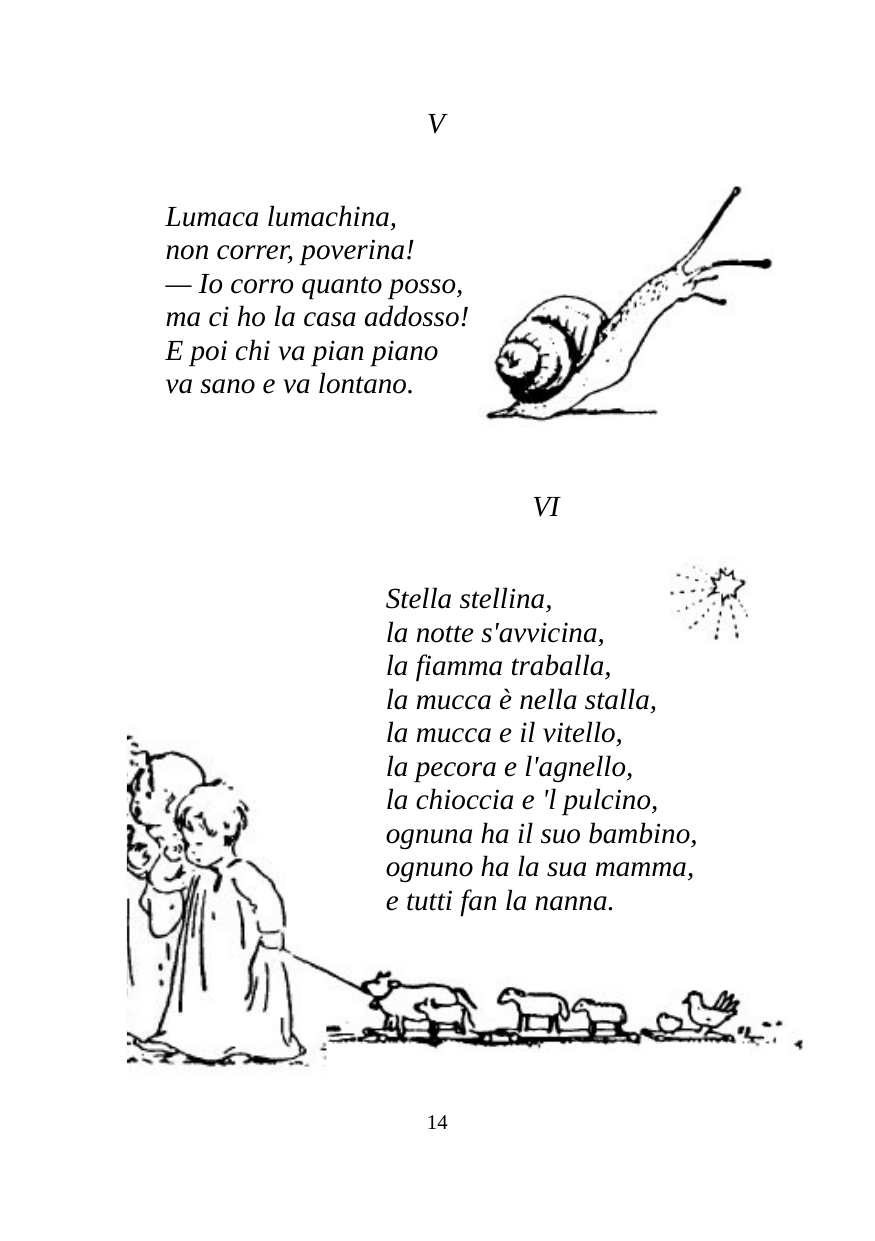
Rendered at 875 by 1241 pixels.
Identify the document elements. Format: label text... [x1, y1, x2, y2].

picture [477, 174, 777, 428]
text Stella stellina, la notte s'avvicina, la fiamma traballa, la mucca è nella stalla, la mucca e il vitello, la pecora e l'agnello, la chioccia e 'l pulcino, ognuna ha il suo bambino, ognuno ha la sua mamma, e tutti fan la nanna. [327, 581, 768, 917]
text Lumaca lumachina, non correr, poverina! — Io corro quanto posso, ma ci ho la casa addosso! E poi chi va pian piano va sano e va lontano. [165, 199, 477, 400]
subtitle V [106, 106, 768, 140]
picture [126, 496, 811, 1076]
subtitle VI [106, 489, 768, 522]
picture [669, 558, 751, 643]
